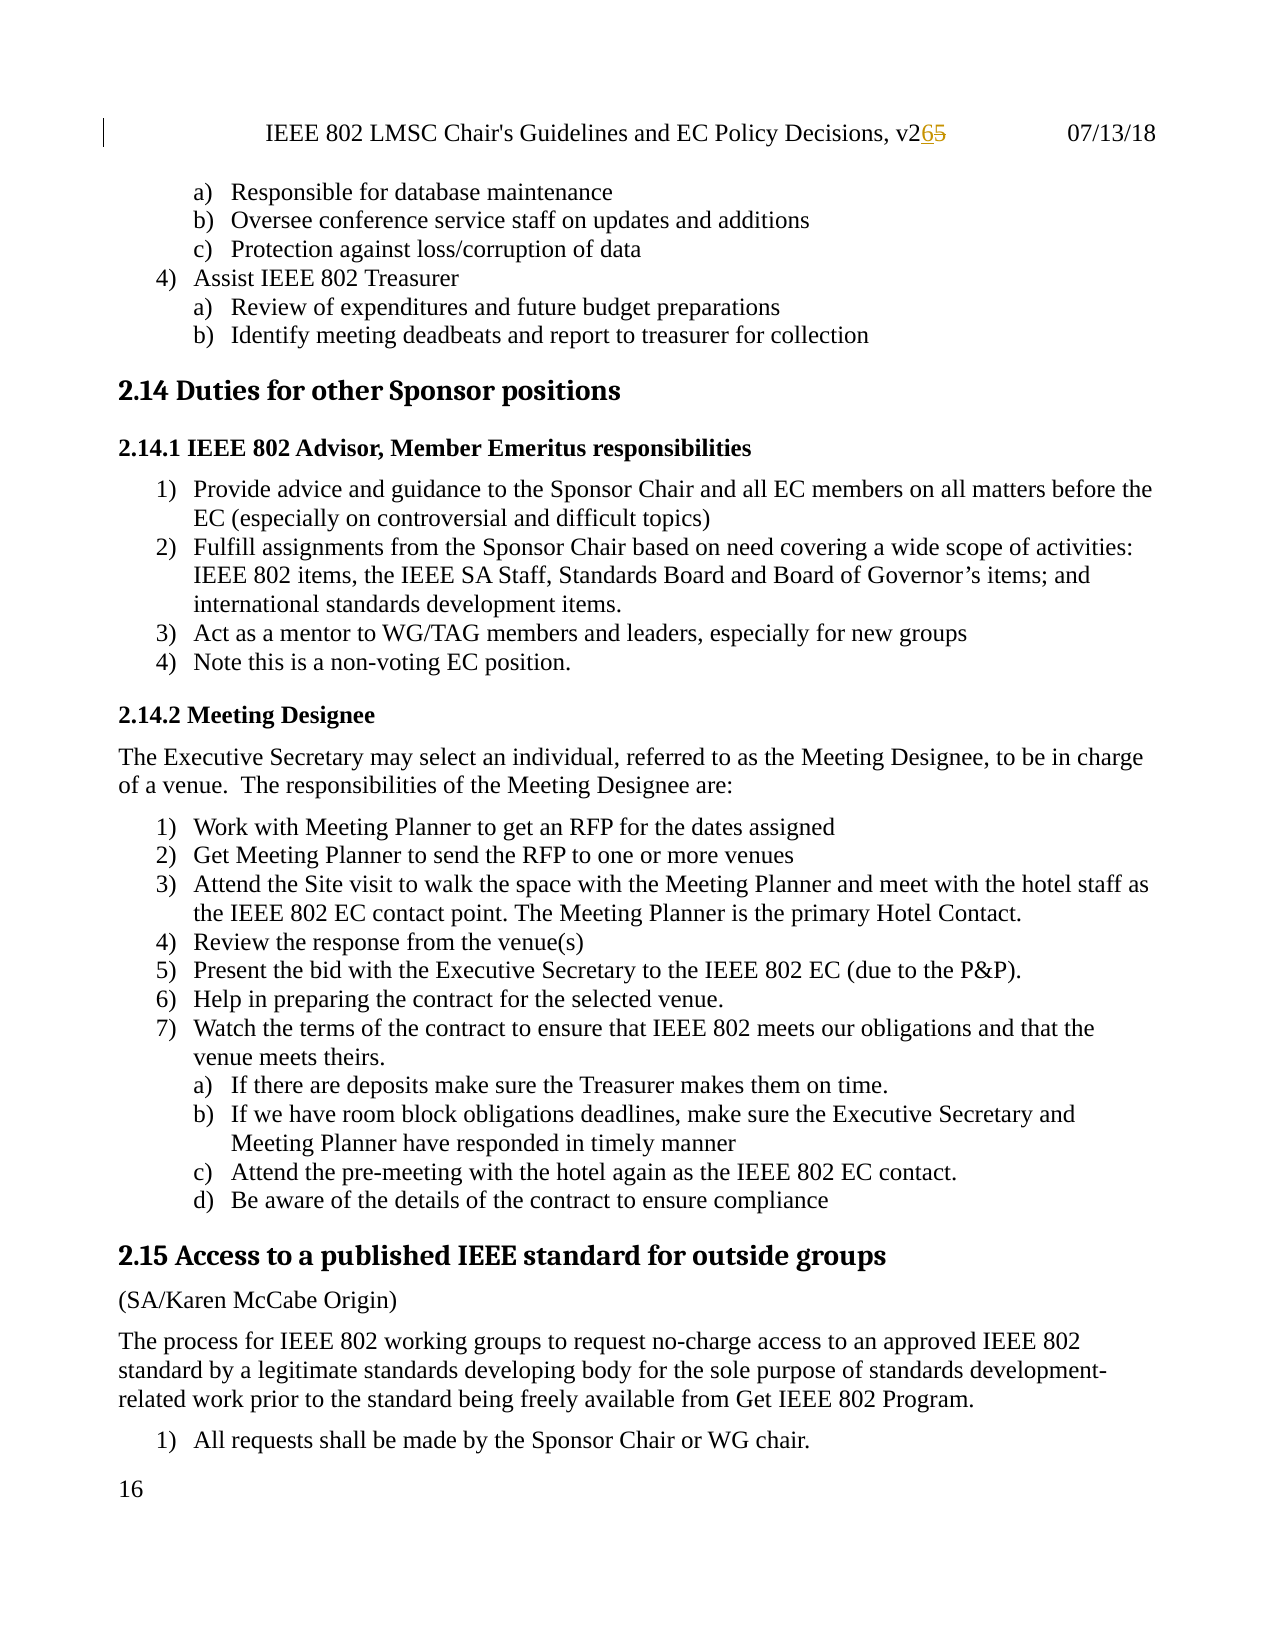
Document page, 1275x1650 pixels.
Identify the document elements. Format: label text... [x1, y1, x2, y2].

list All requests shall be made by the Sponsor Chair or WG chair. [156, 1425, 1157, 1454]
list Work with Meeting Planner to get an RFP for the dates assigned [156, 812, 1157, 840]
list Get Meeting Planner to send the RFP to one or more venues [156, 840, 1157, 869]
text (SA/Karen McCabe Origin) [118, 1285, 1157, 1314]
list Present the bid with the Executive Secretary to the IEEE 802 EC (due to the P&P). [156, 955, 1157, 984]
list Watch the terms of the contract to ensure that IEEE 802 meets our obligations and that the venue meets theirs. [156, 1013, 1157, 1070]
list Provide advice and guidance to the Sponsor Chair and all EC members on all matters before the EC (especially on controversial and difficult topics) [156, 474, 1157, 532]
list Review the response from the venue(s) [156, 927, 1157, 955]
subtitle IEEE 802 Advisor, Member Emeritus responsibilities [118, 433, 1157, 462]
list Fulfill assignments from the Sponsor Chair based on need covering a wide scope of activities: IEEE 802 items, the IEEE SA Staff, Standards Board and Board of Governor’s items; and international standards development items. [156, 532, 1157, 618]
list If there are deposits make sure the Treasurer makes them on time. [193, 1070, 1157, 1099]
list Note this is a non-voting EC position. [156, 647, 1157, 675]
list Act as a mentor to WG/TAG members and leaders, especially for new groups [156, 618, 1157, 647]
list Oversee conference service staff on updates and additions [193, 206, 1157, 234]
list Protection against loss/corruption of data [193, 234, 1157, 263]
list Attend the pre-meeting with the hotel again as the IEEE 802 EC contact. [193, 1157, 1157, 1185]
text The Executive Secretary may select an individual, referred to as the Meeting Designee, to be in charge of a venue. The responsibilities of the Meeting Designee are: [118, 742, 1157, 799]
list Review of expenditures and future budget preparations [193, 292, 1157, 321]
subtitle Meeting Designee [118, 700, 1157, 729]
text The process for IEEE 802 working groups to request no-charge access to an approved IEEE 802 standard by a legitimate standards developing body for the sole purpose of standards development-related work prior to the standard being freely available from Get IEEE 802 Program. [118, 1326, 1157, 1413]
subtitle Duties for other Sponsor positions [118, 374, 1157, 408]
list Attend the Site visit to walk the space with the Meeting Planner and meet with the hotel staff as the IEEE 802 EC contact point. The Meeting Planner is the primary Hotel Contact. [156, 869, 1157, 927]
list Help in preparing the contract for the selected venue. [156, 984, 1157, 1013]
list Identify meeting deadbeats and report to treasurer for collection [193, 321, 1157, 349]
list Be aware of the details of the contract to ensure compliance [193, 1185, 1157, 1214]
subtitle Access to a published IEEE standard for outside groups [118, 1239, 1157, 1273]
list Assist IEEE 802 Treasurer [156, 263, 1157, 292]
list If we have room block obligations deadlines, make sure the Executive Secretary and Meeting Planner have responded in timely manner [193, 1099, 1157, 1157]
list Responsible for database maintenance [193, 177, 1157, 206]
